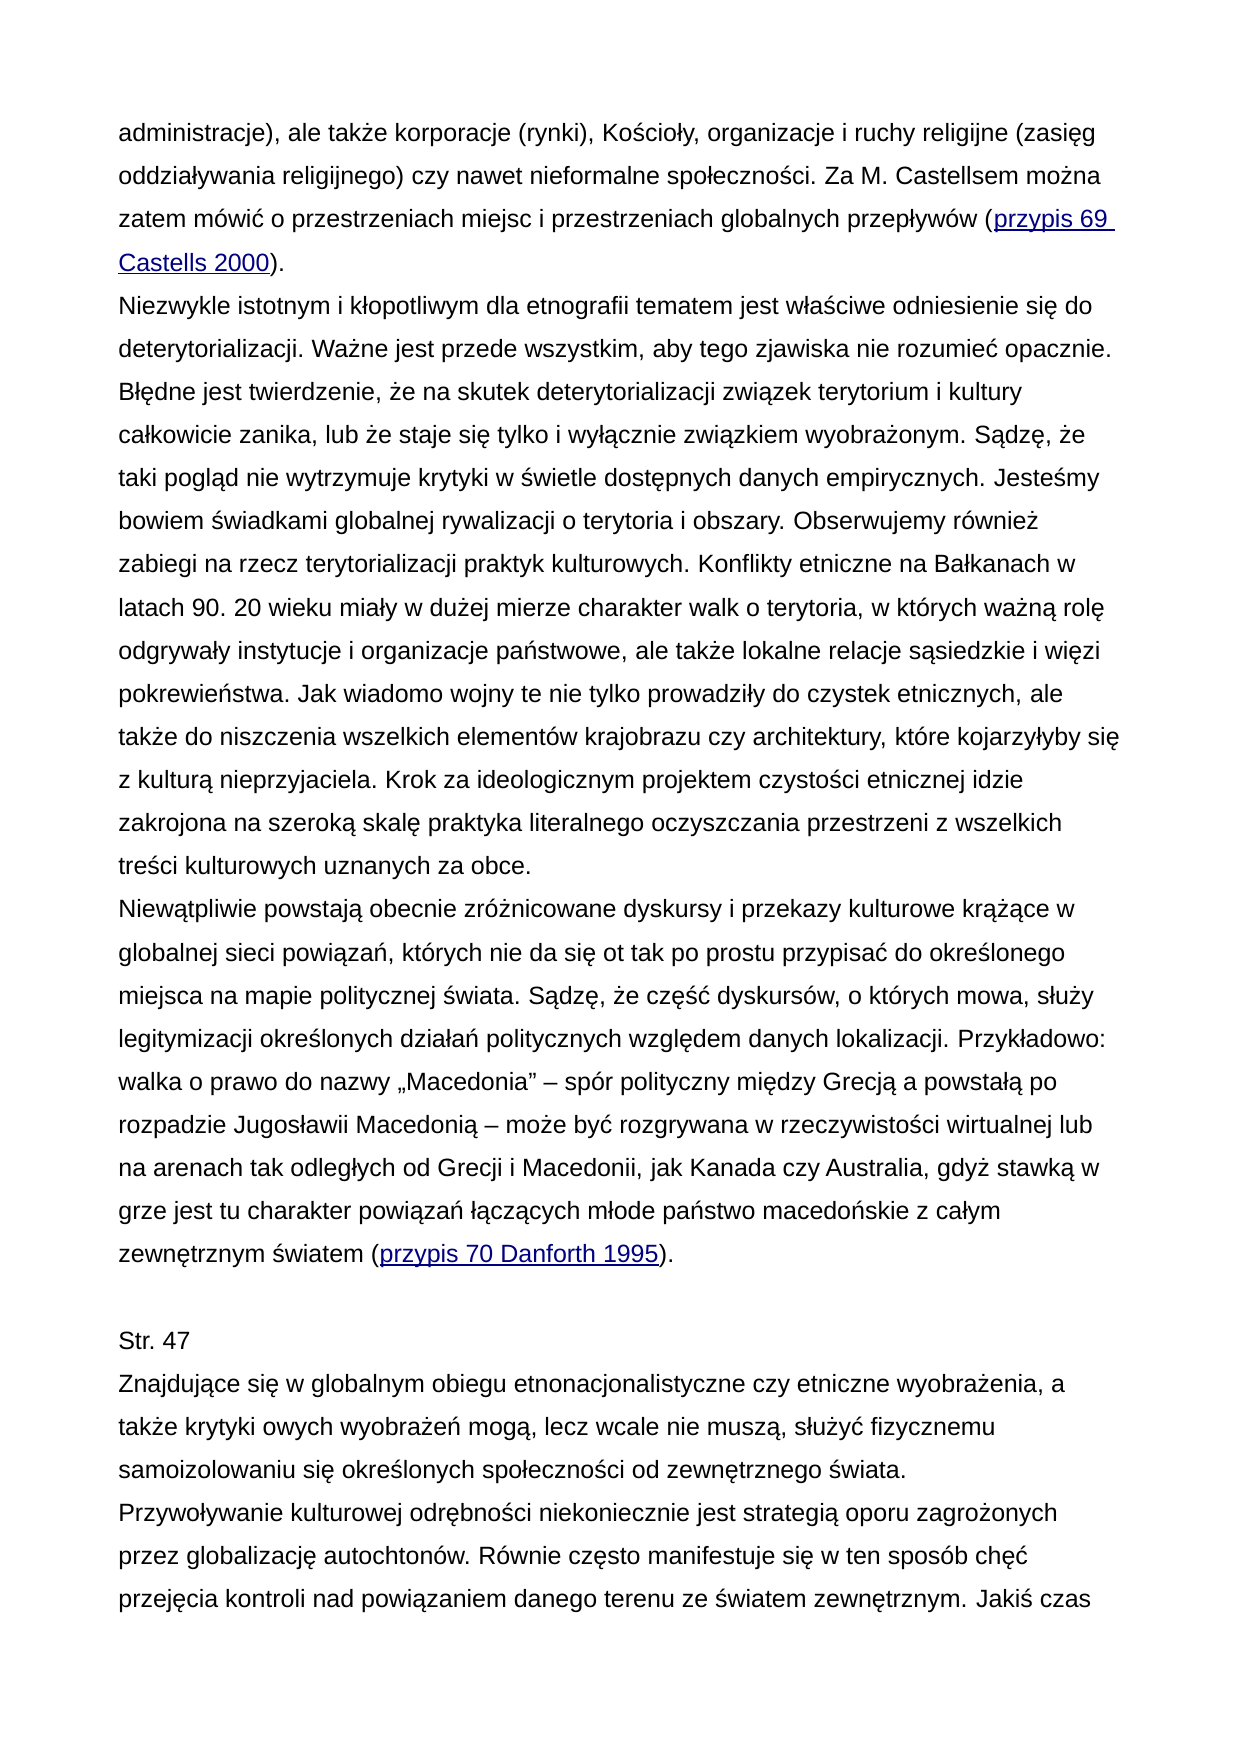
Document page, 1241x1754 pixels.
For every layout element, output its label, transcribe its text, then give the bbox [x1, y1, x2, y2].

text Niewątpliwie powstają obecnie zróżnicowane dyskursy i przekazy kulturowe krążące w globalnej sieci powiązań, których nie da się ot tak po prostu przypisać do określonego miejsca na mapie politycznej świata. Sądzę, że część dyskursów, o których mowa, służy legitymizacji określonych działań politycznych względem danych lokalizacji. Przykładowo: walka o prawo do nazwy „Macedonia” – spór polityczny między Grecją a powstałą po rozpadzie Jugosławii Macedonią – może być rozgrywana w rzeczywistości wirtualnej lub na arenach tak odległych od Grecji i Macedonii, jak Kanada czy Australia, gdyż stawką w grze jest tu charakter powiązań łączących młode państwo macedońskie z całym zewnętrznym światem (przypis 70 Danforth 1995). [118, 894, 1122, 1268]
text Znajdujące się w globalnym obiegu etnonacjonalistyczne czy etniczne wyobrażenia, a także krytyki owych wyobrażeń mogą, lecz wcale nie muszą, służyć fizycznemu samoizolowaniu się określonych społeczności od zewnętrznego świata. [118, 1369, 1122, 1484]
text administracje), ale także korporacje (rynki), Kościoły, organizacje i ruchy religijne (zasięg oddziaływania religijnego) czy nawet nieformalne społeczności. Za M. Castellsem można zatem mówić o przestrzeniach miejsc i przestrzeniach globalnych przepływów (przypis 69 Castells 2000). [118, 118, 1122, 276]
text Niezwykle istotnym i kłopotliwym dla etnografii tematem jest właściwe odniesienie się do deterytorializacji. Ważne jest przede wszystkim, aby tego zjawiska nie rozumieć opacznie. Błędne jest twierdzenie, że na skutek deterytorializacji związek terytorium i kultury całkowicie zanika, lub że staje się tylko i wyłącznie związkiem wyobrażonym. Sądzę, że taki pogląd nie wytrzymuje krytyki w świetle dostępnych danych empirycznych. Jesteśmy bowiem świadkami globalnej rywalizacji o terytoria i obszary. Obserwujemy również zabiegi na rzecz terytorializacji praktyk kulturowych. Konflikty etniczne na Bałkanach w latach 90. 20 wieku miały w dużej mierze charakter walk o terytoria, w których ważną rolę odgrywały instytucje i organizacje państwowe, ale także lokalne relacje sąsiedzkie i więzi pokrewieństwa. Jak wiadomo wojny te nie tylko prowadziły do czystek etnicznych, ale także do niszczenia wszelkich elementów krajobrazu czy architektury, które kojarzyłyby się z kulturą nieprzyjaciela. Krok za ideologicznym projektem czystości etnicznej idzie zakrojona na szeroką skalę praktyka literalnego oczyszczania przestrzeni z wszelkich treści kulturowych uznanych za obce. [118, 291, 1122, 880]
text Przywoływanie kulturowej odrębności niekoniecznie jest strategią oporu zagrożonych przez globalizację autochtonów. Równie często manifestuje się w ten sposób chęć przejęcia kontroli nad powiązaniem danego terenu ze światem zewnętrznym. Jakiś czas [118, 1498, 1122, 1613]
text Str. 47 [118, 1326, 1122, 1354]
